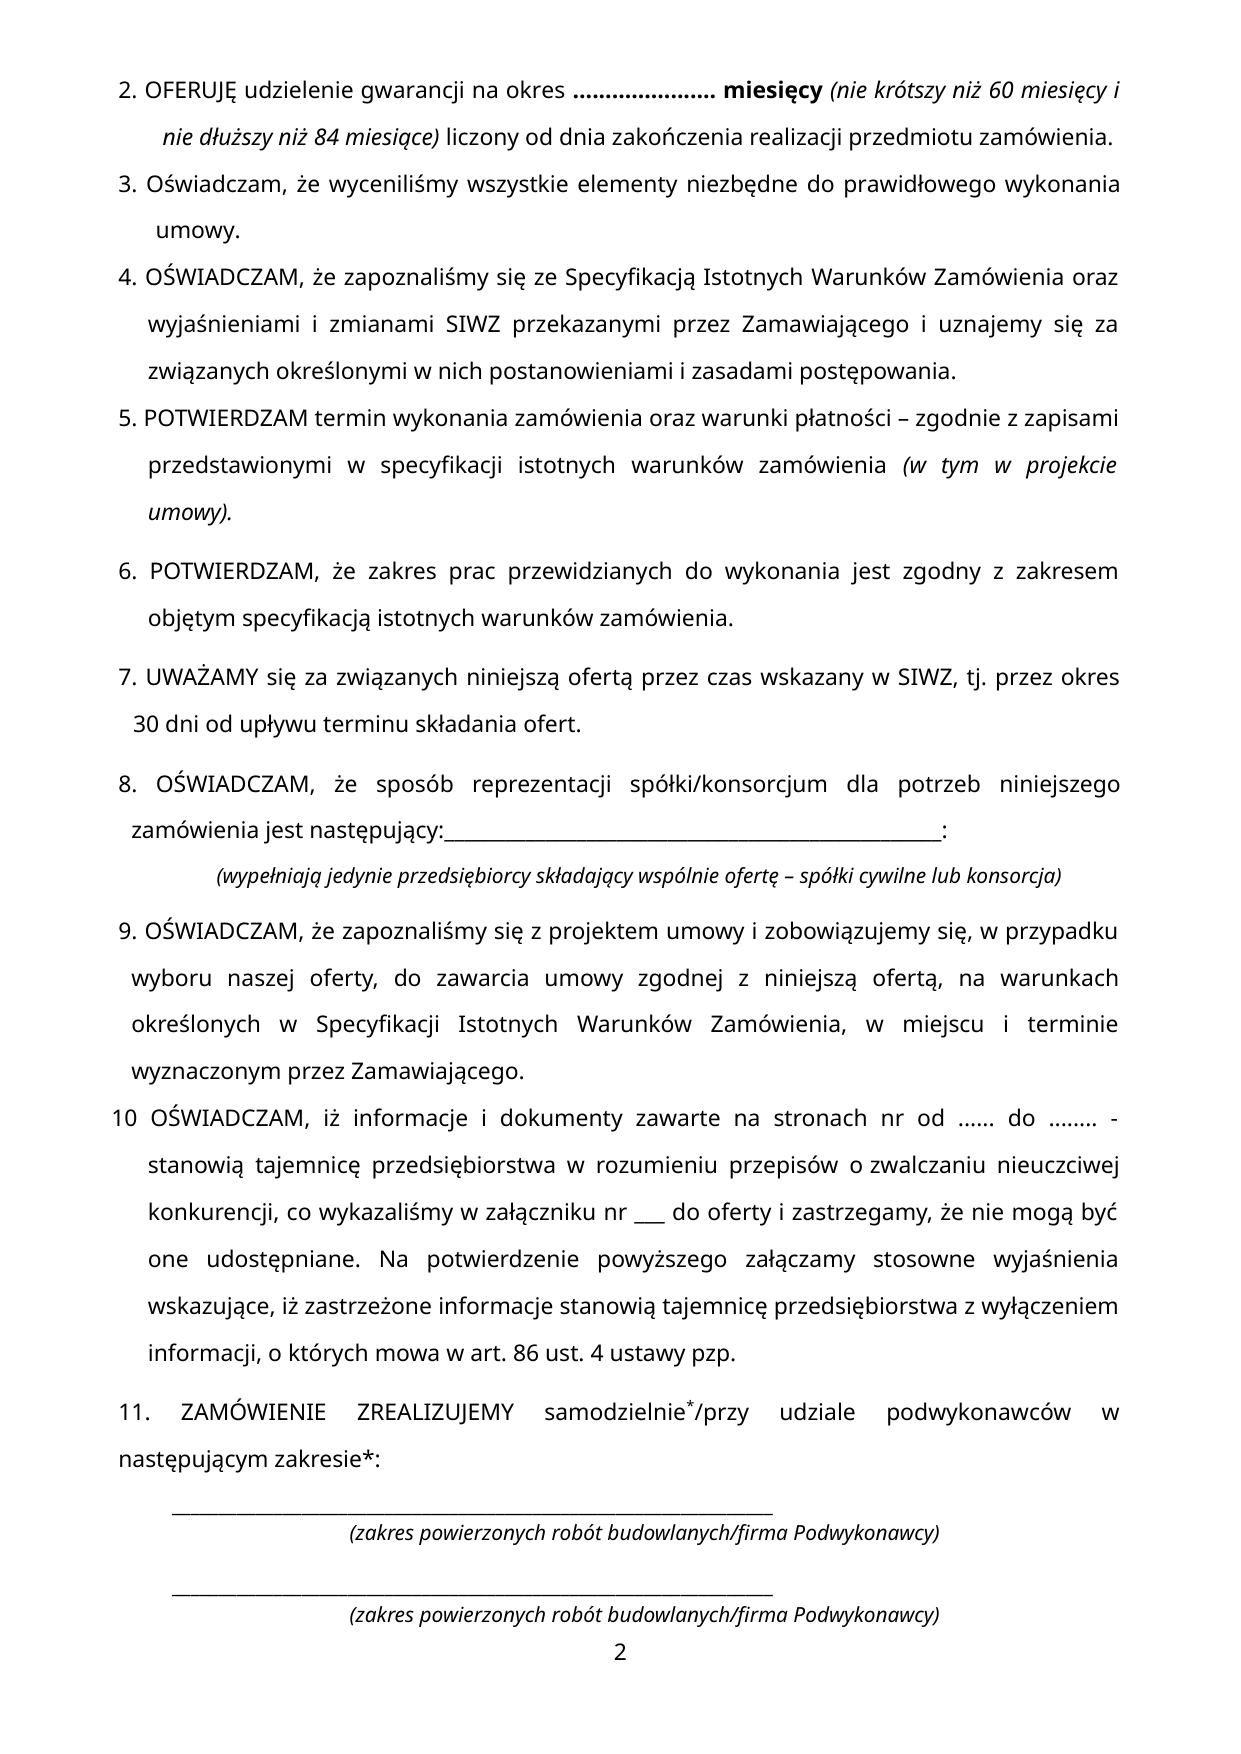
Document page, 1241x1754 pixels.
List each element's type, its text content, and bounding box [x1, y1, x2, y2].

text (zakres powierzonych robót budowlanych/firma Podwykonawcy) [172, 1600, 1120, 1628]
text 5. POTWIERDZAM termin wykonania zamówienia oraz warunki płatności – zgodnie z zapisami przedstawionymi w specyfikacji istotnych warunków zamówienia (w tym w projekcie umowy). [118, 402, 1120, 527]
text _________________________________________________________________ [172, 1490, 1120, 1518]
text 11. ZAMÓWIENIE ZREALIZUJEMY samodzielnie*/przy udziale podwykonawców w następującym zakresie*: [118, 1396, 1120, 1474]
text 6. POTWIERDZAM, że zakres prac przewidzianych do wykonania jest zgodny z zakresem objętym specyfikacją istotnych warunków zamówienia. [118, 555, 1120, 633]
text (wypełniają jedynie przedsiębiorcy składający wspólnie ofertę – spółki cywilne lub konsorcja) [159, 861, 1122, 890]
text 8. OŚWIADCZAM, że sposób reprezentacji spółki/konsorcjum dla potrzeb niniejszego zamówienia jest następujący:_________________________________________________: [118, 767, 1122, 846]
text 9. OŚWIADCZAM, że zapoznaliśmy się z projektem umowy i zobowiązujemy się, w przypadku wyboru naszej oferty, do zawarcia umowy zgodnej z niniejszą ofertą, na warunkach określonych w Specyfikacji Istotnych Warunków Zamówienia, w miejscu i terminie wyznaczonym przez Zamawiającego. [118, 915, 1120, 1087]
text 2. OFERUJĘ udzielenie gwarancji na okres ...................... miesięcy (nie krótszy niż 60 miesięcy i nie dłuższy niż 84 miesiące) liczony od dnia zakończenia realizacji przedmiotu zamówienia. [118, 74, 1122, 152]
text _________________________________________________________________ [172, 1572, 1120, 1600]
text 7. UWAŻAMY się za związanych niniejszą ofertą przez czas wskazany w SIWZ, tj. przez okres 30 dni od upływu terminu składania ofert. [118, 661, 1122, 739]
text 10 OŚWIADCZAM, iż informacje i dokumenty zawarte na stronach nr od ...... do ........ - stanowią tajemnicę przedsiębiorstwa w rozumieniu przepisów o zwalczaniu nieuczciwej konkurencji, co wykazaliśmy w załączniku nr ___ do oferty i zastrzegamy, że nie mogą być one udostępniane. Na potwierdzenie powyższego załączamy stosowne wyjaśnienia wskazujące, iż zastrzeżone informacje stanowią tajemnicę przedsiębiorstwa z wyłączeniem informacji, o których mowa w art. 86 ust. 4 ustawy pzp. [111, 1102, 1120, 1368]
text 3. Oświadczam, że wyceniliśmy wszystkie elementy niezbędne do prawidłowego wykonania umowy. [118, 167, 1122, 246]
text 4. OŚWIADCZAM, że zapoznaliśmy się ze Specyfikacją Istotnych Warunków Zamówienia oraz wyjaśnieniami i zmianami SIWZ przekazanymi przez Zamawiającego i uznajemy się za związanych określonymi w nich postanowieniami i zasadami postępowania. [118, 261, 1120, 386]
text (zakres powierzonych robót budowlanych/firma Podwykonawcy) [172, 1518, 1120, 1547]
